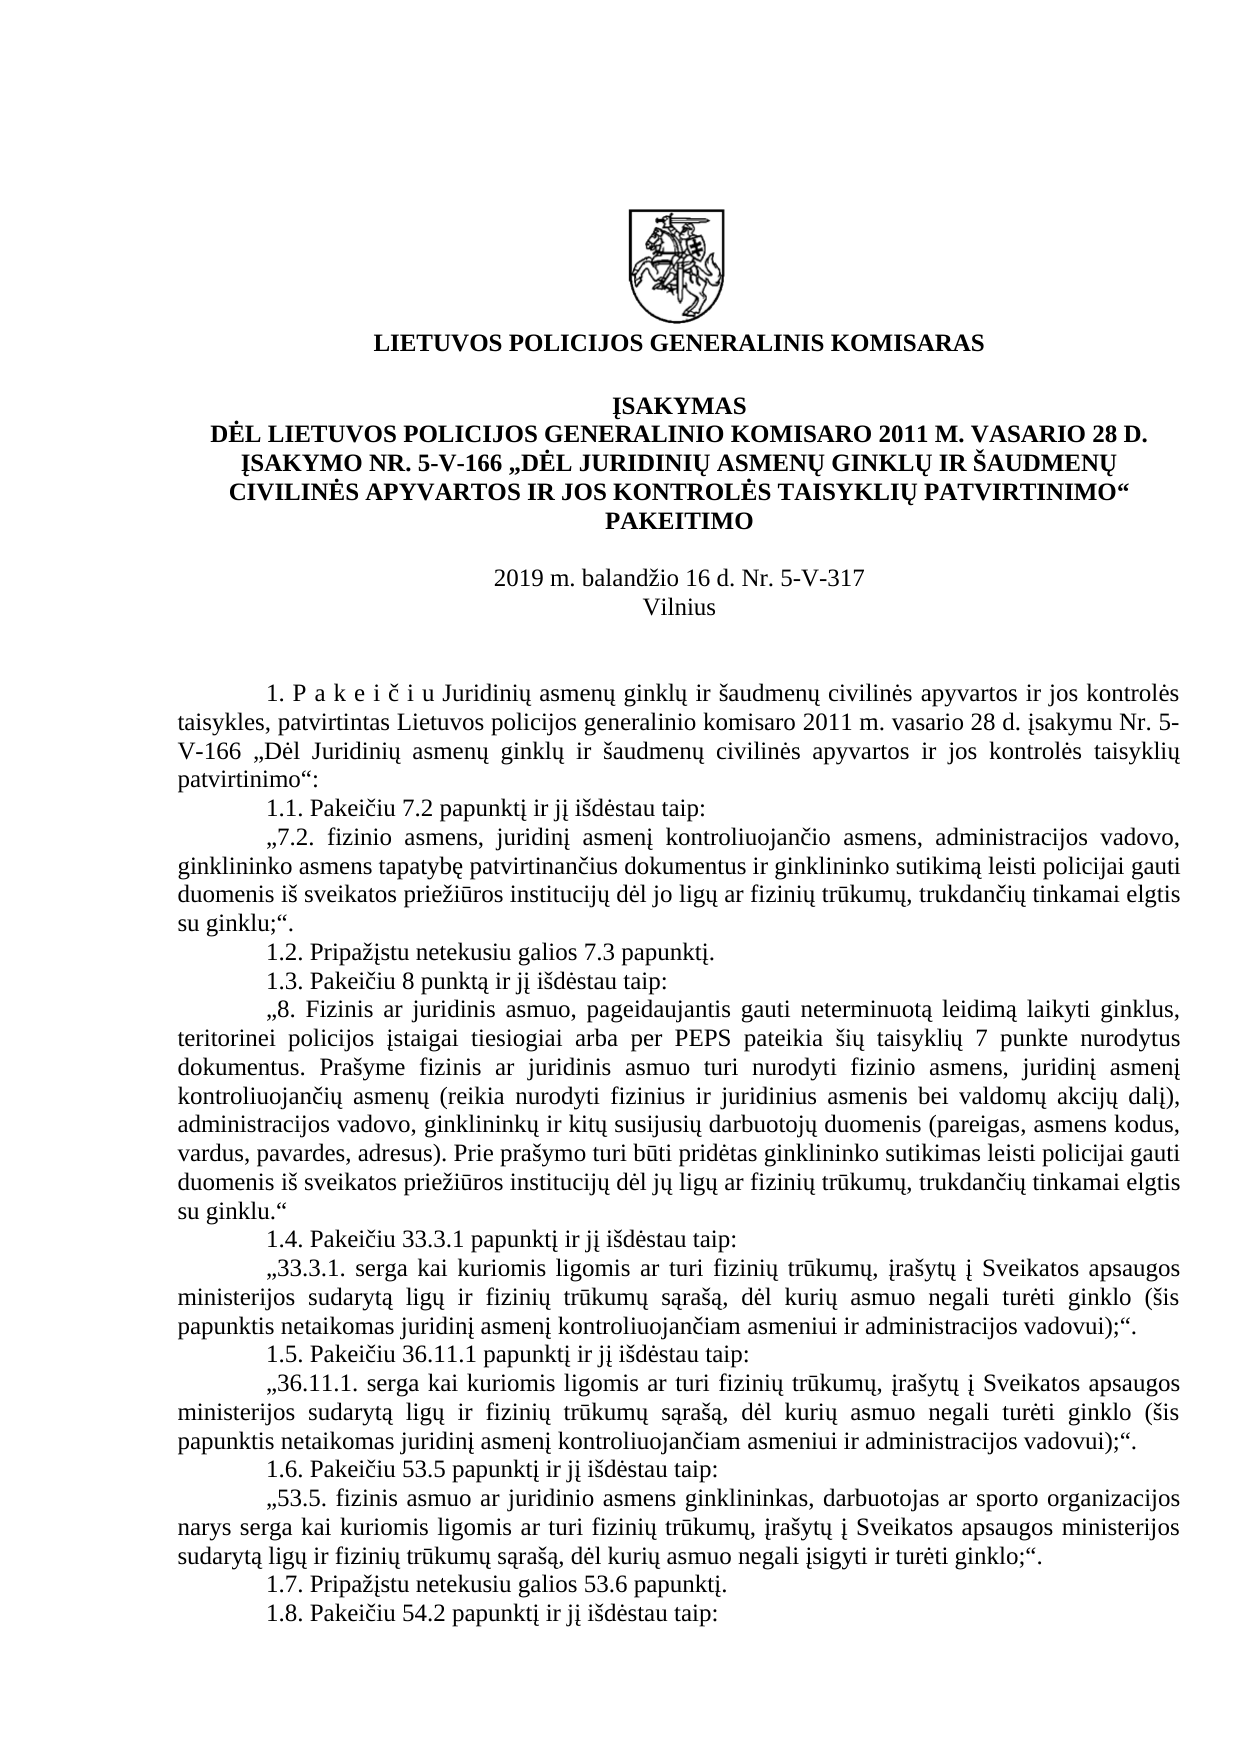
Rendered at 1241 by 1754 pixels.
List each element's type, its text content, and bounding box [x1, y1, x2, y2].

text 1.4. Pakeičiu 33.3.1 papunktį ir jį išdėstau taip: [177, 1224, 1181, 1253]
text 1.8. Pakeičiu 54.2 papunktį ir jį išdėstau taip: [177, 1598, 1181, 1627]
text 1.5. Pakeičiu 36.11.1 papunktį ir jį išdėstau taip: [177, 1339, 1181, 1368]
text ĮSAKYMAS [177, 391, 1181, 419]
text 1.7. Pripažįstu netekusiu galios 53.6 papunktį. [177, 1569, 1181, 1598]
text 1.2. Pripažįstu netekusiu galios 7.3 papunktį. [177, 937, 1181, 966]
text „53.5. fizinis asmuo ar juridinio asmens ginklininkas, darbuotojas ar sporto organizacijos narys serga kai kuriomis ligomis ar turi fizinių trūkumų, įrašytų į Sveikatos apsaugos ministerijos sudarytą ligų ir fizinių trūkumų sąrašą, dėl kurių asmuo negali įsigyti ir turėti ginklo;“. [177, 1483, 1181, 1569]
text 1.6. Pakeičiu 53.5 papunktį ir jį išdėstau taip: [177, 1454, 1181, 1483]
text „7.2. fizinio asmens, juridinį asmenį kontroliuojančio asmens, administracijos vadovo, ginklininko asmens tapatybę patvirtinančius dokumentus ir ginklininko sutikimą leisti policijai gauti duomenis iš sveikatos priežiūros institucijų dėl jo ligų ar fizinių trūkumų, trukdančių tinkamai elgtis su ginklu;“. [177, 822, 1181, 937]
text „33.3.1. serga kai kuriomis ligomis ar turi fizinių trūkumų, įrašytų į Sveikatos apsaugos ministerijos sudarytą ligų ir fizinių trūkumų sąrašą, dėl kurių asmuo negali turėti ginklo (šis papunktis netaikomas juridinį asmenį kontroliuojančiam asmeniui ir administracijos vadovui);“. [177, 1253, 1181, 1339]
text 1.1. Pakeičiu 7.2 papunktį ir jį išdėstau taip: [177, 793, 1181, 822]
text „8. Fizinis ar juridinis asmuo, pageidaujantis gauti neterminuotą leidimą laikyti ginklus, teritorinei policijos įstaigai tiesiogiai arba per PEPS pateikia šių taisyklių 7 punkte nurodytus dokumentus. Prašyme fizinis ar juridinis asmuo turi nurodyti fizinio asmens, juridinį asmenį kontroliuojančių asmenų (reikia nurodyti fizinius ir juridinius asmenis bei valdomų akcijų dalį), administracijos vadovo, ginklininkų ir kitų susijusių darbuotojų duomenis (pareigas, asmens kodus, vardus, pavardes, adresus). Prie prašymo turi būti pridėtas ginklininko sutikimas leisti policijai gauti duomenis iš sveikatos priežiūros institucijų dėl jų ligų ar fizinių trūkumų, trukdančių tinkamai elgtis su ginklu.“ [177, 994, 1181, 1224]
text „36.11.1. serga kai kuriomis ligomis ar turi fizinių trūkumų, įrašytų į Sveikatos apsaugos ministerijos sudarytą ligų ir fizinių trūkumų sąrašą, dėl kurių asmuo negali turėti ginklo (šis papunktis netaikomas juridinį asmenį kontroliuojančiam asmeniui ir administracijos vadovui);“. [177, 1368, 1181, 1454]
text DĖL LIETUVOS POLICIJOS GENERALINIO KOMISARO 2011 M. VASARIO 28 D. ĮSAKYMO NR. 5-V-166 „DĖL JURIDINIŲ ASMENŲ GINKLŲ IR ŠAUDMENŲ CIVILINĖS APYVARTOS IR JOS KONTROLĖS TAISYKLIŲ PATVIRTINIMO“ PAKEITIMO [177, 419, 1181, 534]
text 2019 m. balandžio 16 d. Nr. 5-V-317 [177, 563, 1181, 592]
text 1. P a k e i č i u Juridinių asmenų ginklų ir šaudmenų civilinės apyvartos ir jos kontrolės taisykles, patvirtintas Lietuvos policijos generalinio komisaro 2011 m. vasario 28 d. įsakymu Nr. 5-V-166 „Dėl Juridinių asmenų ginklų ir šaudmenų civilinės apyvartos ir jos kontrolės taisyklių patvirtinimo“: [177, 678, 1181, 793]
text Vilnius [177, 592, 1181, 621]
text 1.3. Pakeičiu 8 punktą ir jį išdėstau taip: [177, 966, 1181, 994]
text LIETUVOS POLICIJOS GENERALINIS KOMISARAS [177, 328, 1181, 357]
